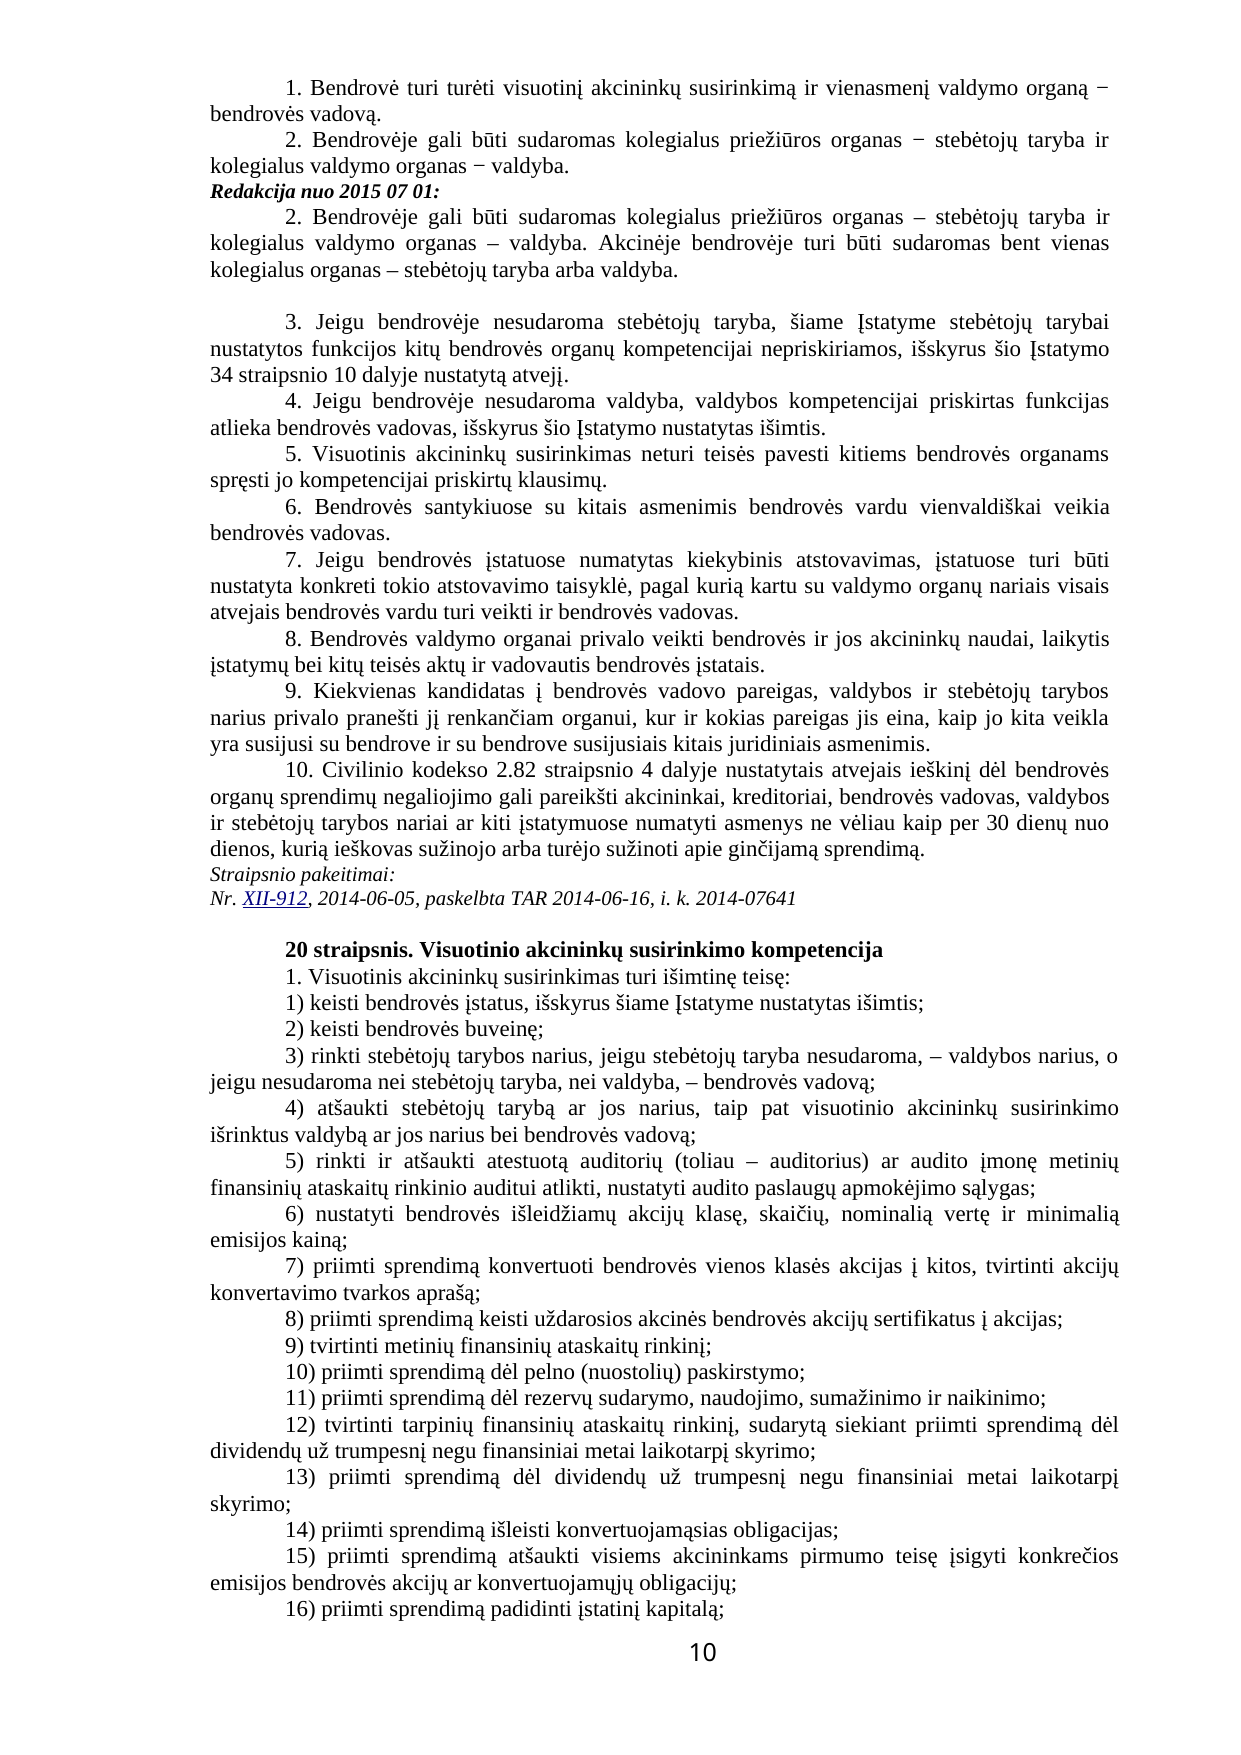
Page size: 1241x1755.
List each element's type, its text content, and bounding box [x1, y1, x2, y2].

text 1. Bendrovė turi turėti visuotinį akcininkų susirinkimą ir vienasmenį valdymo organą − bendrovės vadovą. [210, 73, 1111, 126]
text 4. Jeigu bendrovėje nesudaroma valdyba, valdybos kompetencijai priskirtas funkcijas atlieka bendrovės vadovas, išskyrus šio Įstatymo nustatytas išimtis. [210, 387, 1111, 440]
text Nr. XII-912, 2014-06-05, paskelbta TAR 2014-06-16, i. k. 2014-07641 [210, 886, 1120, 910]
text 6) nustatyti bendrovės išleidžiamų akcijų klasę, skaičių, nominalią vertę ir minimalią emisijos kainą; [210, 1200, 1120, 1253]
text 12) tvirtinti tarpinių finansinių ataskaitų rinkinį, sudarytą siekiant priimti sprendimą dėl dividendų už trumpesnį negu finansiniai metai laikotarpį skyrimo; [210, 1411, 1120, 1463]
text 8. Bendrovės valdymo organai privalo veikti bendrovės ir jos akcininkų naudai, laikytis įstatymų bei kitų teisės aktų ir vadovautis bendrovės įstatais. [210, 625, 1111, 677]
text 5. Visuotinis akcininkų susirinkimas neturi teisės pavesti kitiems bendrovės organams spręsti jo kompetencijai priskirtų klausimų. [210, 440, 1111, 493]
text 14) priimti sprendimą išleisti konvertuojamąsias obligacijas; [210, 1516, 1120, 1542]
text 13) priimti sprendimą dėl dividendų už trumpesnį negu finansiniai metai laikotarpį skyrimo; [210, 1463, 1120, 1516]
text 7) priimti sprendimą konvertuoti bendrovės vienos klasės akcijas į kitos, tvirtinti akcijų konvertavimo tvarkos aprašą; [210, 1253, 1120, 1305]
text 8) priimti sprendimą keisti uždarosios akcinės bendrovės akcijų sertifikatus į akcijas; [210, 1305, 1120, 1332]
text 10) priimti sprendimą dėl pelno (nuostolių) paskirstymo; [210, 1358, 1120, 1384]
text 9) tvirtinti metinių finansinių ataskaitų rinkinį; [210, 1332, 1120, 1358]
text 10. Civilinio kodekso 2.82 straipsnio 4 dalyje nustatytais atvejais ieškinį dėl bendrovės organų sprendimų negaliojimo gali pareikšti akcininkai, kreditoriai, bendrovės vadovas, valdybos ir stebėtojų tarybos nariai ar kiti įstatymuose numatyti asmenys ne vėliau kaip per 30 dienų nuo dienos, kurią ieškovas sužinojo arba turėjo sužinoti apie ginčijamą sprendimą. [210, 756, 1111, 862]
text 9. Kiekvienas kandidatas į bendrovės vadovo pareigas, valdybos ir stebėtojų tarybos narius privalo pranešti jį renkančiam organui, kur ir kokias pareigas jis eina, kaip jo kita veikla yra susijusi su bendrove ir su bendrove susijusiais kitais juridiniais asmenimis. [210, 677, 1111, 756]
text 20 straipsnis. Visuotinio akcininkų susirinkimo kompetencija [210, 936, 1111, 963]
text 11) priimti sprendimą dėl rezervų sudarymo, naudojimo, sumažinimo ir naikinimo; [210, 1384, 1120, 1411]
text Redakcija nuo 2015 07 01: [210, 179, 1111, 203]
text 2. Bendrovėje gali būti sudaromas kolegialus priežiūros organas – stebėtojų taryba ir kolegialus valdymo organas – valdyba. Akcinėje bendrovėje turi būti sudaromas bent vienas kolegialus organas – stebėtojų taryba arba valdyba. [210, 203, 1111, 282]
text 3) rinkti stebėtojų tarybos narius, jeigu stebėtojų taryba nesudaroma, – valdybos narius, o jeigu nesudaroma nei stebėtojų taryba, nei valdyba, – bendrovės vadovą; [210, 1042, 1120, 1094]
text 7. Jeigu bendrovės įstatuose numatytas kiekybinis atstovavimas, įstatuose turi būti nustatyta konkreti tokio atstovavimo taisyklė, pagal kurią kartu su valdymo organų nariais visais atvejais bendrovės vardu turi veikti ir bendrovės vadovas. [210, 546, 1111, 625]
text 5) rinkti ir atšaukti atestuotą auditorių (toliau – auditorius) ar audito įmonę metinių finansinių ataskaitų rinkinio auditui atlikti, nustatyti audito paslaugų apmokėjimo sąlygas; [210, 1147, 1120, 1200]
text 4) atšaukti stebėtojų tarybą ar jos narius, taip pat visuotinio akcininkų susirinkimo išrinktus valdybą ar jos narius bei bendrovės vadovą; [210, 1094, 1120, 1147]
text 3. Jeigu bendrovėje nesudaroma stebėtojų taryba, šiame Įstatyme stebėtojų tarybai nustatytos funkcijos kitų bendrovės organų kompetencijai nepriskiriamos, išskyrus šio Įstatymo 34 straipsnio 10 dalyje nustatytą atvejį. [210, 308, 1111, 387]
text 6. Bendrovės santykiuose su kitais asmenimis bendrovės vardu vienvaldiškai veikia bendrovės vadovas. [210, 493, 1111, 546]
text 2. Bendrovėje gali būti sudaromas kolegialus priežiūros organas − stebėtojų taryba ir kolegialus valdymo organas − valdyba. [210, 126, 1111, 179]
text 2) keisti bendrovės buveinę; [210, 1015, 1120, 1042]
text 15) priimti sprendimą atšaukti visiems akcininkams pirmumo teisę įsigyti konkrečios emisijos bendrovės akcijų ar konvertuojamųjų obligacijų; [210, 1542, 1120, 1595]
text 1. Visuotinis akcininkų susirinkimas turi išimtinę teisę: [210, 963, 1120, 989]
text 1) keisti bendrovės įstatus, išskyrus šiame Įstatyme nustatytas išimtis; [210, 989, 1120, 1015]
text Straipsnio pakeitimai: [210, 862, 1111, 886]
text 16) priimti sprendimą padidinti įstatinį kapitalą; [210, 1595, 1120, 1622]
